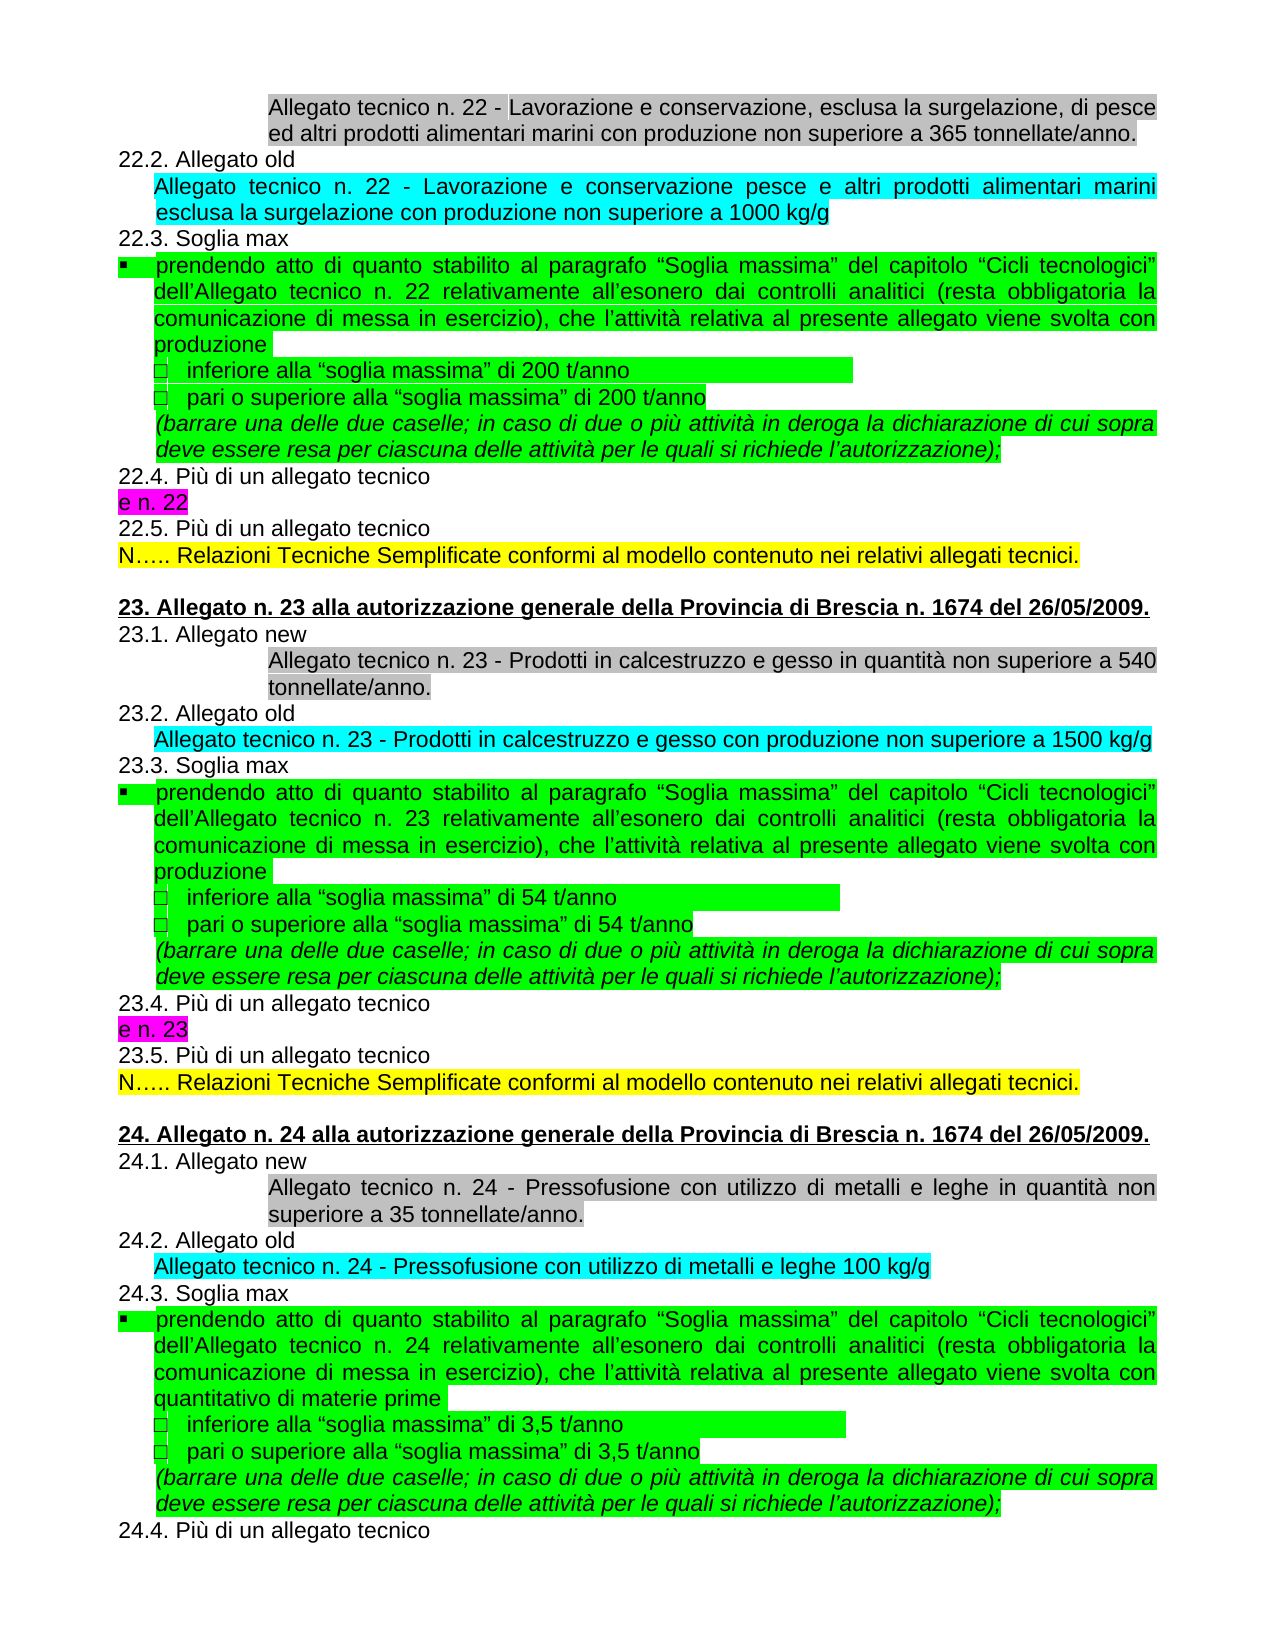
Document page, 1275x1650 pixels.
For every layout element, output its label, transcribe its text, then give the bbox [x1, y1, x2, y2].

text 23.2. Allegato old [118, 700, 1157, 726]
text e n. 23 [118, 1016, 1157, 1042]
text N….. Relazioni Tecniche Semplificate conformi al modello contenuto nei relativi allegati tecnici. [118, 1069, 1157, 1095]
list prendendo atto di quanto stabilito al paragrafo “Soglia massima” del capitolo “Cicli tecnologici” dell’Allegato tecnico n. 24 relativamente all’esonero dai controlli analitici (resta obbligatoria la comunicazione di messa in esercizio), che l’attività relativa al presente allegato viene svolta con quantitativo di materie prime [118, 1306, 1157, 1411]
text 22.5. Più di un allegato tecnico [118, 515, 1157, 542]
text Allegato tecnico n. 22 - Lavorazione e conservazione, esclusa la surgelazione, di pesce ed altri prodotti alimentari marini con produzione non superiore a 365 tonnellate/anno. [268, 94, 1157, 146]
list prendendo atto di quanto stabilito al paragrafo “Soglia massima” del capitolo “Cicli tecnologici” dell’Allegato tecnico n. 22 relativamente all’esonero dai controlli analitici (resta obbligatoria la comunicazione di messa in esercizio), che l’attività relativa al presente allegato viene svolta con produzione [118, 252, 1157, 357]
text 23.4. Più di un allegato tecnico [118, 990, 1157, 1016]
text 23. Allegato n. 23 alla autorizzazione generale della Provincia di Brescia n. 1674 del 26/05/2009. [118, 594, 1157, 621]
text □ inferiore alla “soglia massima” di 200 t/anno [118, 357, 1157, 383]
text e n. 22 [118, 489, 1157, 515]
list prendendo atto di quanto stabilito al paragrafo “Soglia massima” del capitolo “Cicli tecnologici” dell’Allegato tecnico n. 23 relativamente all’esonero dai controlli analitici (resta obbligatoria la comunicazione di messa in esercizio), che l’attività relativa al presente allegato viene svolta con produzione [118, 779, 1157, 884]
text 22.2. Allegato old [118, 146, 1157, 173]
text □ pari o superiore alla “soglia massima” di 200 t/anno [118, 383, 1157, 410]
text (barrare una delle due caselle; in caso di due o più attività in deroga la dichiarazione di cui sopra deve essere resa per ciascuna delle attività per le quali si richiede l’autorizzazione); [156, 937, 1157, 990]
text Allegato tecnico n. 24 - Pressofusione con utilizzo di metalli e leghe 100 kg/g [153, 1253, 1157, 1279]
text 24.4. Più di un allegato tecnico [118, 1517, 1157, 1543]
text □ inferiore alla “soglia massima” di 3,5 t/anno [118, 1411, 1157, 1438]
text Allegato tecnico n. 23 - Prodotti in calcestruzzo e gesso in quantità non superiore a 540 tonnellate/anno. [268, 647, 1157, 700]
text (barrare una delle due caselle; in caso di due o più attività in deroga la dichiarazione di cui sopra deve essere resa per ciascuna delle attività per le quali si richiede l’autorizzazione); [156, 410, 1157, 463]
text 24.1. Allegato new [118, 1148, 1157, 1174]
text 24. Allegato n. 24 alla autorizzazione generale della Provincia di Brescia n. 1674 del 26/05/2009. [118, 1121, 1157, 1148]
text □ inferiore alla “soglia massima” di 54 t/anno [118, 884, 1157, 911]
text 22.4. Più di un allegato tecnico [118, 463, 1157, 489]
text 23.5. Più di un allegato tecnico [118, 1042, 1157, 1069]
text 24.2. Allegato old [118, 1227, 1157, 1253]
text N….. Relazioni Tecniche Semplificate conformi al modello contenuto nei relativi allegati tecnici. [118, 542, 1157, 568]
text 24.3. Soglia max [118, 1279, 1157, 1306]
text 23.1. Allegato new [118, 621, 1157, 647]
text 22.3. Soglia max [118, 225, 1157, 252]
text (barrare una delle due caselle; in caso di due o più attività in deroga la dichiarazione di cui sopra deve essere resa per ciascuna delle attività per le quali si richiede l’autorizzazione); [156, 1464, 1157, 1517]
text 23.3. Soglia max [118, 752, 1157, 779]
text □ pari o superiore alla “soglia massima” di 54 t/anno [118, 911, 1157, 937]
text Allegato tecnico n. 24 - Pressofusione con utilizzo di metalli e leghe in quantità non superiore a 35 tonnellate/anno. [268, 1174, 1157, 1227]
text □ pari o superiore alla “soglia massima” di 3,5 t/anno [118, 1438, 1157, 1464]
text Allegato tecnico n. 23 - Prodotti in calcestruzzo e gesso con produzione non superiore a 1500 kg/g [153, 726, 1157, 752]
text Allegato tecnico n. 22 - Lavorazione e conservazione pesce e altri prodotti alimentari marini esclusa la surgelazione con produzione non superiore a 1000 kg/g [153, 173, 1157, 225]
